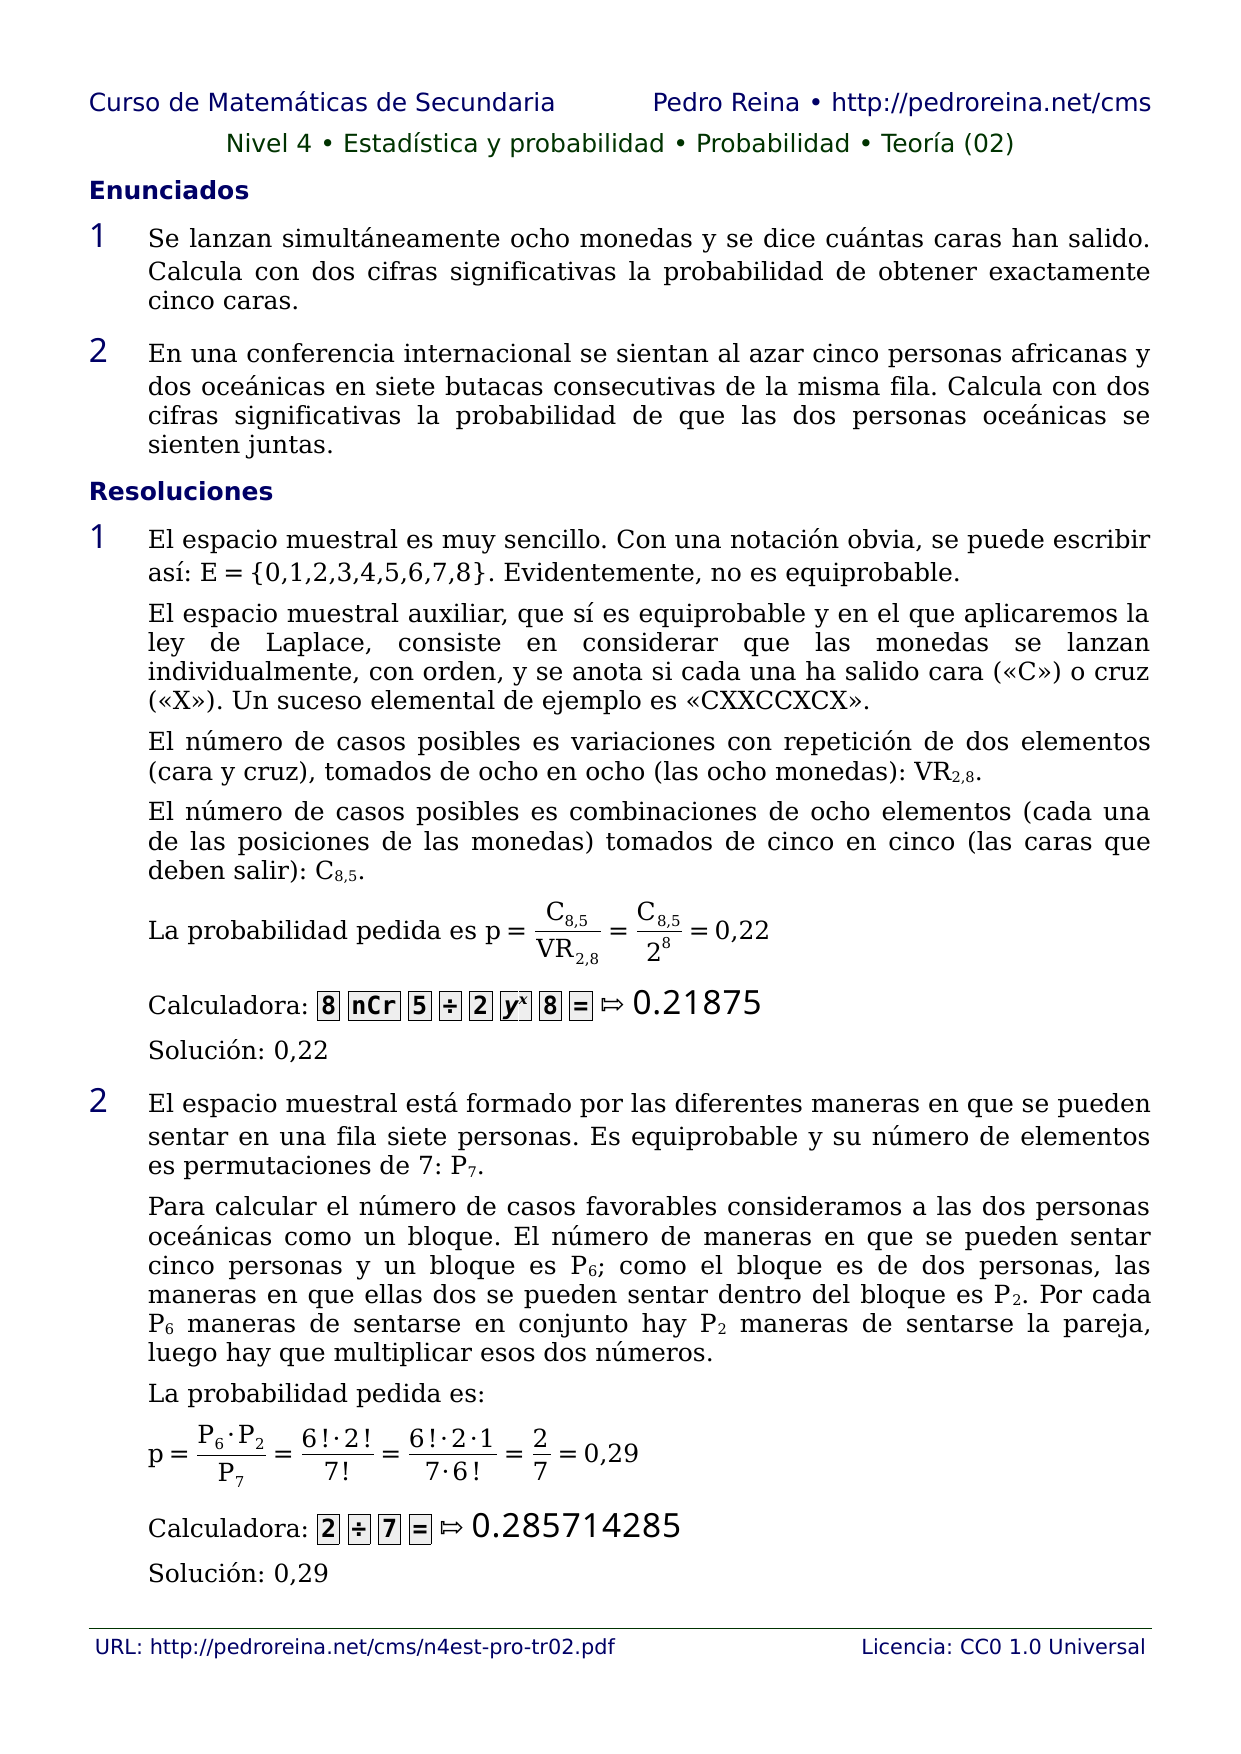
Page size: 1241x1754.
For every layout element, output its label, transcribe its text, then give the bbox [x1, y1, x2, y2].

text p ===== 0,29 [148, 1420, 1152, 1490]
text La probabilidad pedida es: [148, 1379, 1152, 1408]
list Se lanzan simultáneamente ocho monedas y se dice cuántas caras han salido. Calcula con dos cifras significativas la probabilidad de obtener exactamente cinco caras. [88, 211, 1152, 315]
text Nivel 4 • Estadística y probabilidad • Probabilidad • Teoría (02) [88, 129, 1152, 159]
text El espacio muestral auxiliar, que sí es equiprobable y en el que aplicaremos la ley de Laplace, consiste en considerar que las monedas se lanzan individualmente, con orden, y se anota si cada una ha salido cara («C») o cruz («X»). Un suceso elemental de ejemplo es «CXXCCXCX». [148, 599, 1152, 716]
text El número de casos posibles es variaciones con repetición de dos elementos (cara y cruz), tomados de ocho en ocho (las ocho monedas): VR2,8. [148, 727, 1152, 786]
list El espacio muestral es muy sencillo. Con una notación obvia, se puede escribir así: E = {0,1,2,3,4,5,6,7,8}. Evidentemente, no es equiprobable. [88, 513, 1152, 587]
text Enunciados [88, 176, 1152, 206]
text Calculadora: 8 nCr 5 ÷ 2 yx 8 = ⇰ 0.21875 [148, 979, 1152, 1024]
list El espacio muestral está formado por las diferentes maneras en que se pueden sentar en una fila siete personas. Es equiprobable y su número de elementos es permutaciones de 7: P7. [88, 1077, 1152, 1181]
text Para calcular el número de casos favorables consideramos a las dos personas oceánicas como un bloque. El número de maneras en que se pueden sentar cinco personas y un bloque es P6; como el bloque es de dos personas, las maneras en que ellas dos se pueden sentar dentro del bloque es P2. Por cada P6 maneras de sentarse en conjunto hay P2 maneras de sentarse la pareja, luego hay que multiplicar esos dos números. [148, 1192, 1152, 1367]
text Solución: 0,29 [148, 1559, 1152, 1588]
text Calculadora: 2 ÷ 7 = ⇰ 0.285714285 [148, 1502, 1152, 1548]
text Curso de Matemáticas de Secundaria Pedro Reina • http://pedroreina.net/cms [88, 88, 1152, 118]
list En una conferencia internacional se sientan al azar cinco personas africanas y dos oceánicas en siete butacas consecutivas de la misma fila. Calcula con dos cifras significativas la probabilidad de que las dos personas oceánicas se sienten juntas. [88, 327, 1152, 460]
text La probabilidad pedida es p === 0,22 [148, 897, 1152, 967]
text Resoluciones [88, 478, 1152, 507]
text El número de casos posibles es combinaciones de ocho elementos (cada una de las posiciones de las monedas) tomados de cinco en cinco (las caras que deben salir): C8,5. [148, 798, 1152, 885]
text Solución: 0,22 [148, 1036, 1152, 1065]
